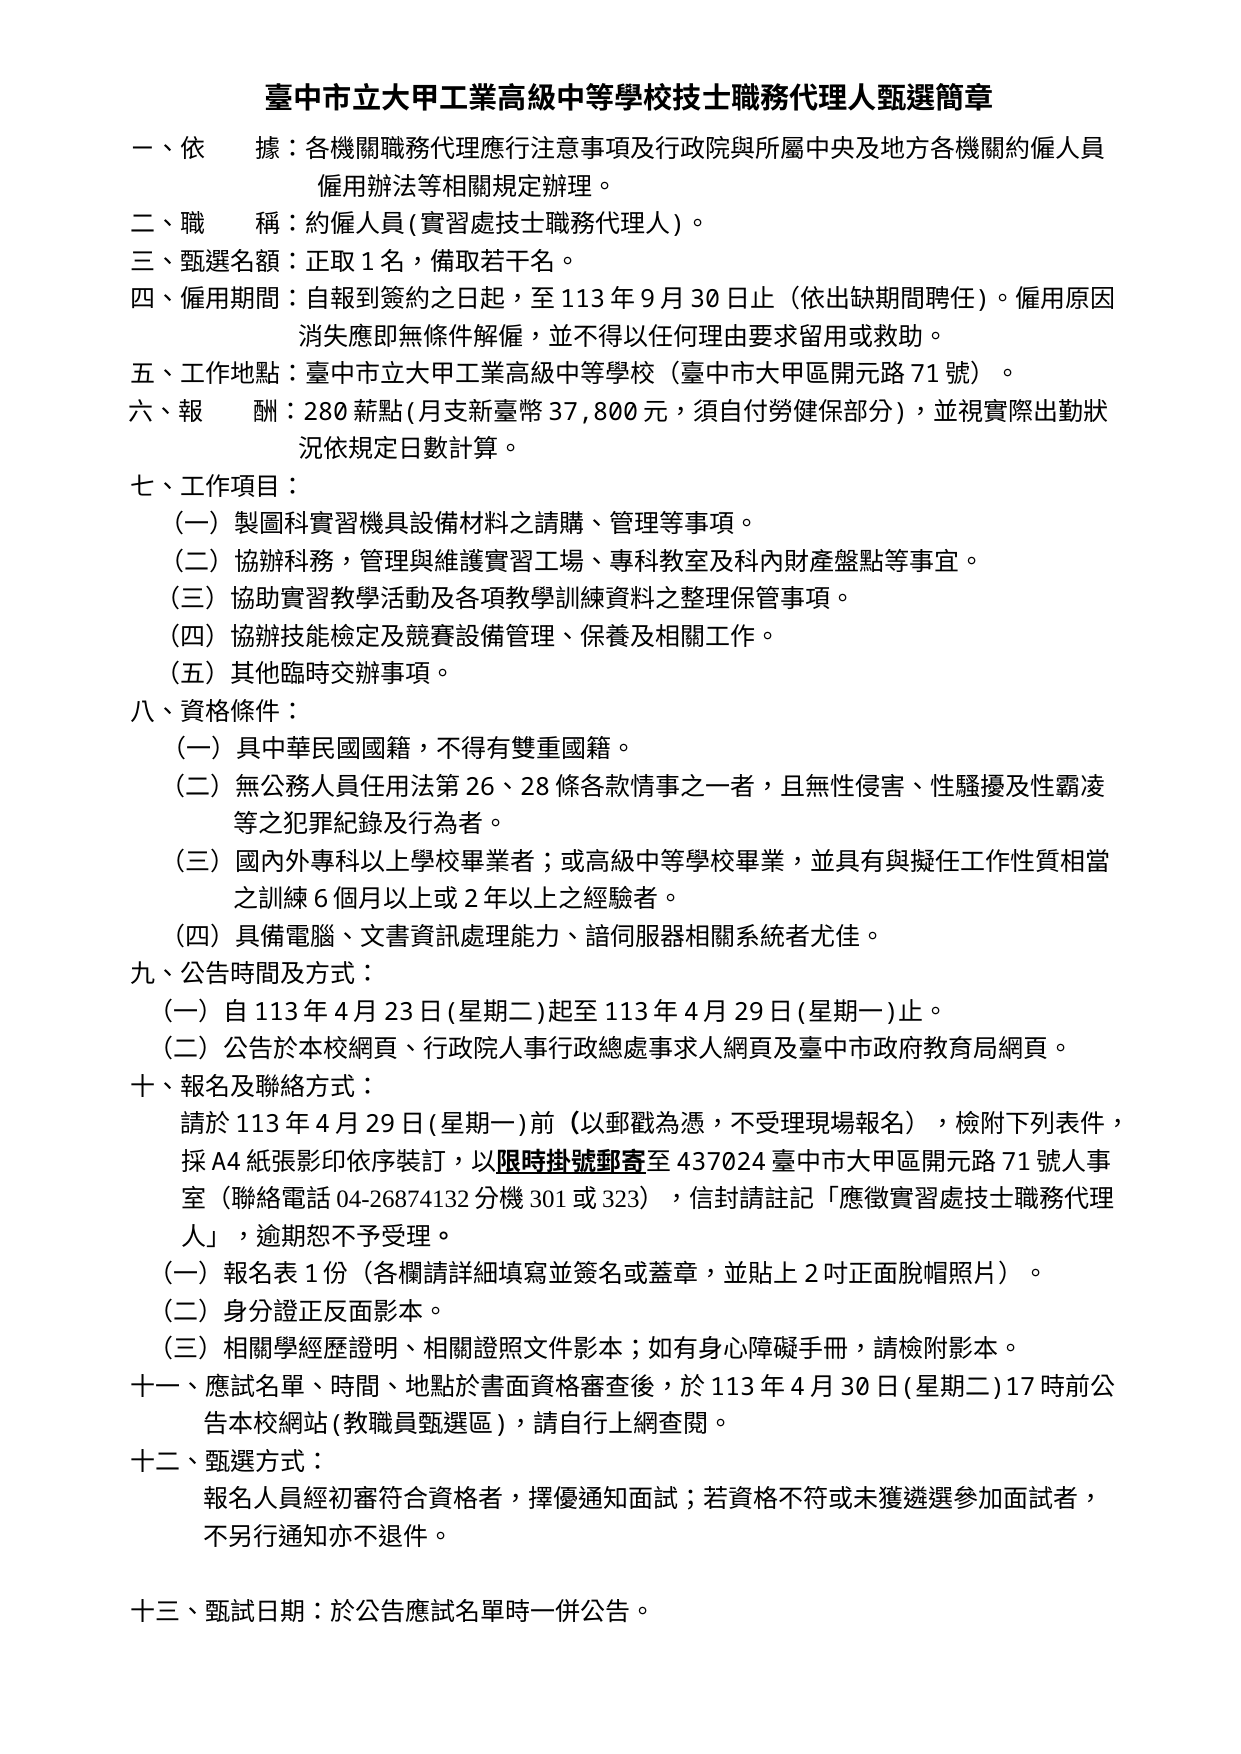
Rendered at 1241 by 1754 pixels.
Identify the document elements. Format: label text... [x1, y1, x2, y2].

text 二、職 稱：約僱人員(實習處技士職務代理人)。 [130, 203, 1128, 240]
text 請於113年4月29日(星期一)前（以郵戳為憑，不受理現場報名），檢附下列表件，採A4紙張影印依序裝訂，以限時掛號郵寄至437024臺中市大甲區開元路71號人事室（聯絡電話04-26874132分機301或323），信封請註記「應徵實習處技士職務代理人」，逾期恕不予受理。 [180, 1103, 1128, 1253]
text （四）協辦技能檢定及競賽設備管理、保養及相關工作。 [130, 615, 1128, 653]
text （二）身分證正反面影本。 [149, 1290, 1128, 1328]
text 十、報名及聯絡方式： [130, 1065, 1128, 1103]
text 九、公告時間及方式： [130, 953, 1128, 990]
text 七、工作項目： [130, 465, 1128, 503]
text 十三、甄試日期：於公告應試名單時一併公告。 [130, 1590, 1128, 1628]
text 六、報 酬：280薪點(月支新臺幣37,800元，須自付勞健保部分)，並視實際出勤狀況依規定日數計算。 [128, 390, 1128, 465]
text （三）協助實習教學活動及各項教學訓練資料之整理保管事項。 [130, 578, 1128, 615]
text （二）公告於本校網頁、行政院人事行政總處事求人網頁及臺中市政府教育局網頁。 [149, 1028, 1128, 1065]
text 十二、甄選方式： [130, 1440, 1128, 1478]
text （四）具備電腦、文書資訊處理能力、諳伺服器相關系統者尤佳。 [130, 915, 1128, 953]
text ㄧ、依 據：各機關職務代理應行注意事項及行政院與所屬中央及地方各機關約僱人員僱用辦法等相關規定辦理。 [130, 128, 1128, 203]
text （三）相關學經歷證明、相關證照文件影本；如有身心障礙手冊，請檢附影本。 [149, 1328, 1128, 1365]
text 五、工作地點：臺中市立大甲工業高級中等學校（臺中市大甲區開元路71號）。 [130, 353, 1128, 390]
text 三、甄選名額：正取1名，備取若干名。 [130, 240, 1128, 278]
text （一）製圖科實習機具設備材料之請購、管理等事項。 [130, 503, 1128, 540]
text 十一、應試名單、時間、地點於書面資格審查後，於113年4月30日(星期二)17時前公告本校網站(教職員甄選區)，請自行上網查閱。 [130, 1365, 1128, 1440]
text （二）協辦科務，管理與維護實習工場、專科教室及科內財產盤點等事宜。 [130, 540, 1128, 578]
text （二）無公務人員任用法第26、28條各款情事之一者，且無性侵害、性騷擾及性霸凌等之犯罪紀錄及行為者。 [130, 765, 1128, 840]
text 報名人員經初審符合資格者，擇優通知面試；若資格不符或未獲遴選參加面試者，不另行通知亦不退件。 [204, 1478, 1128, 1553]
text 四、僱用期間：自報到簽約之日起，至113年9月30日止（依出缺期間聘任)。僱用原因消失應即無條件解僱，並不得以任何理由要求留用或救助。 [130, 278, 1128, 353]
text 八、資格條件： [130, 690, 1128, 728]
text （一）自113年4月23日(星期二)起至113年4月29日(星期一)止。 [149, 990, 1128, 1028]
text （一）具中華民國國籍，不得有雙重國籍。 [131, 728, 1128, 765]
text （三）國內外專科以上學校畢業者；或高級中等學校畢業，並具有與擬任工作性質相當之訓練6個月以上或2年以上之經驗者。 [130, 840, 1128, 915]
text 臺中市立大甲工業高級中等學校技士職務代理人甄選簡章 [130, 75, 1128, 117]
text （一）報名表1份（各欄請詳細填寫並簽名或蓋章，並貼上2吋正面脫帽照片）。 [149, 1253, 1128, 1290]
text （五）其他臨時交辦事項。 [130, 653, 1128, 690]
